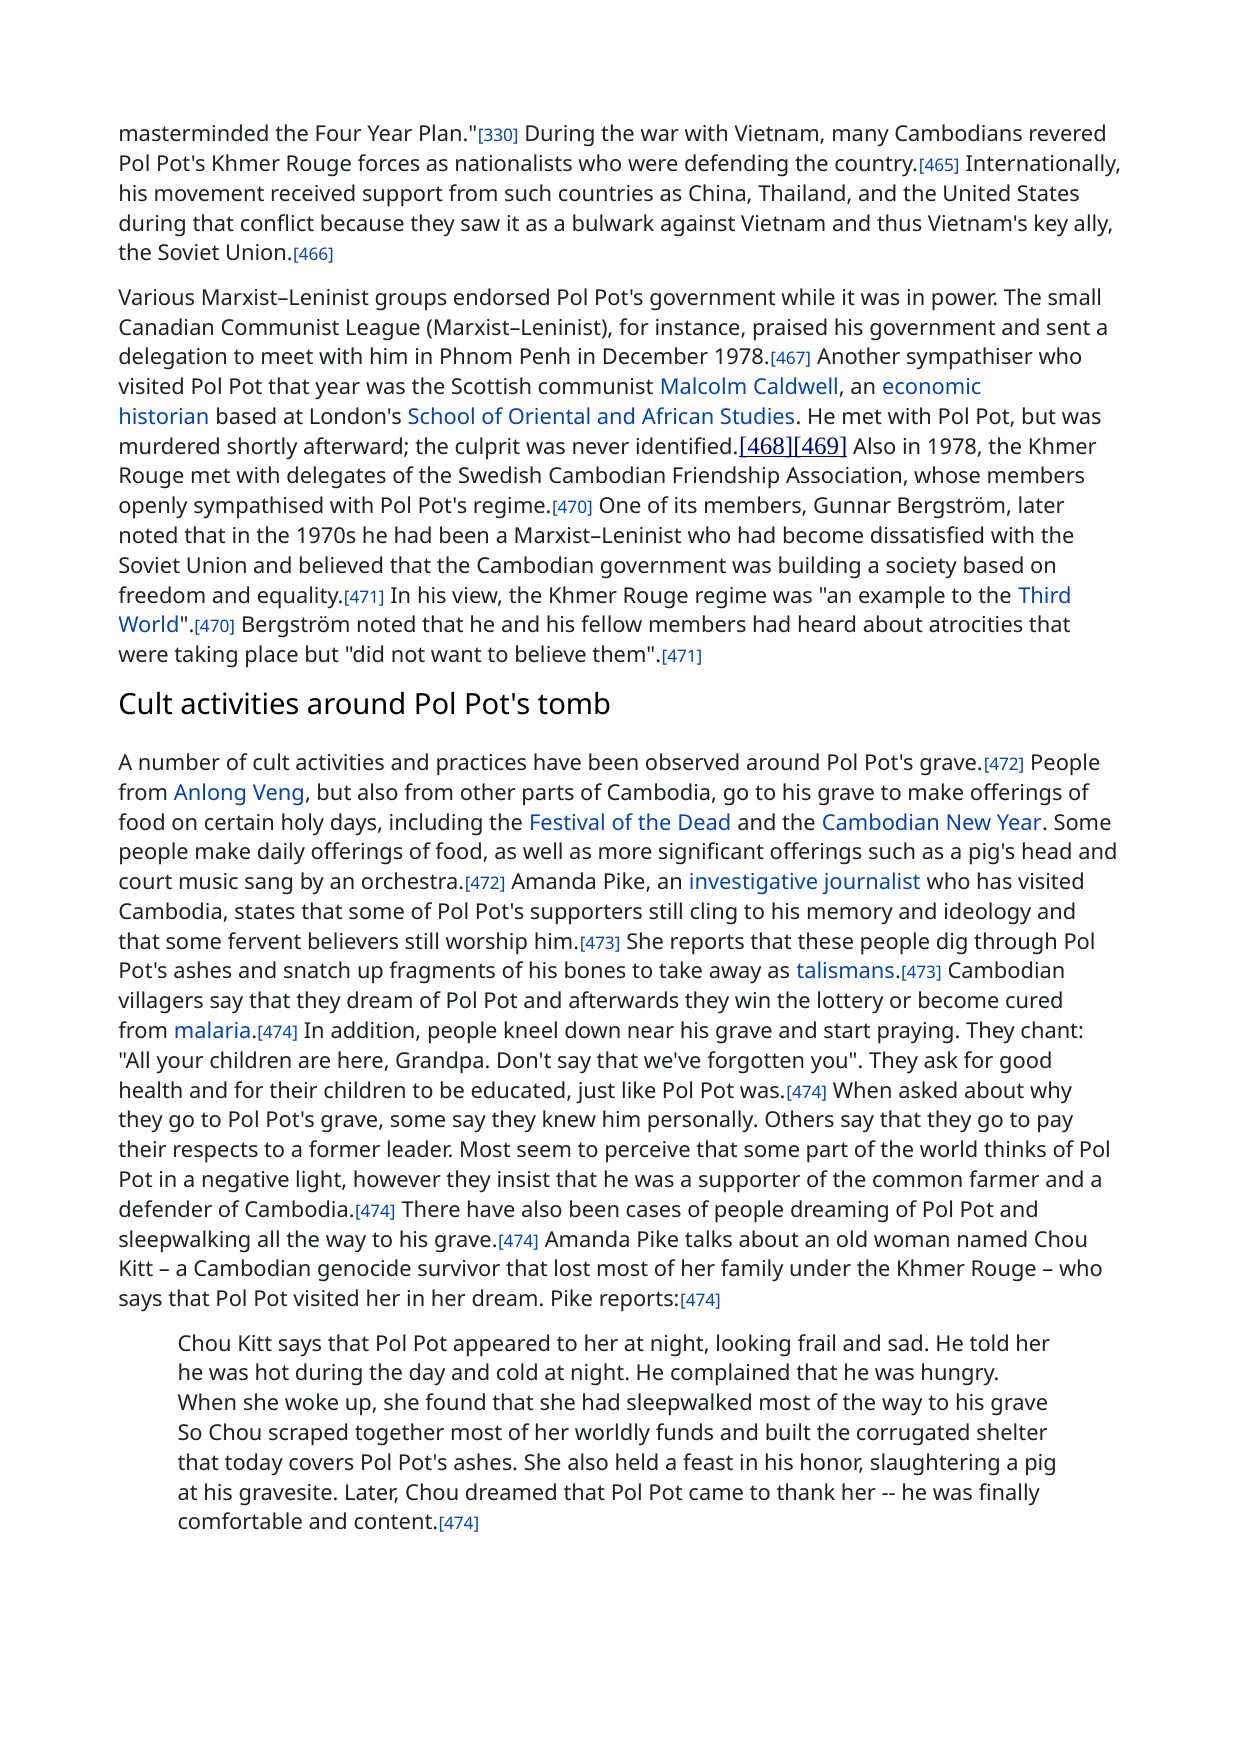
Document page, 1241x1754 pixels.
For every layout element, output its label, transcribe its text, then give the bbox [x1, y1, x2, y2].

text A number of cult activities and practices have been observed around Pol Pot's grave.[472] People from Anlong Veng, but also from other parts of Cambodia, go to his grave to make offerings of food on certain holy days, including the Festival of the Dead and the Cambodian New Year. Some people make daily offerings of food, as well as more significant offerings such as a pig's head and court music sang by an orchestra.[472] Amanda Pike, an investigative journalist who has visited Cambodia, states that some of Pol Pot's supporters still cling to his memory and ideology and that some fervent believers still worship him.[473] She reports that these people dig through Pol Pot's ashes and snatch up fragments of his bones to take away as talismans.[473] Cambodian villagers say that they dream of Pol Pot and afterwards they win the lottery or become cured from malaria.[474] In addition, people kneel down near his grave and start praying. They chant: "All your children are here, Grandpa. Don't say that we've forgotten you". They ask for good health and for their children to be educated, just like Pol Pot was.[474] When asked about why they go to Pol Pot's grave, some say they knew him personally. Others say that they go to pay their respects to a former leader. Most seem to perceive that some part of the world thinks of Pol Pot in a negative light, however they insist that he was a supporter of the common farmer and a defender of Cambodia.[474] There have also been cases of people dreaming of Pol Pot and sleepwalking all the way to his grave.[474] Amanda Pike talks about an old woman named Chou Kitt – a Cambodian genocide survivor that lost most of her family under the Khmer Rouge – who says that Pol Pot visited her in her dream. Pike reports:[474] [118, 747, 1122, 1313]
text Chou Kitt says that Pol Pot appeared to her at night, looking frail and sad. He told her he was hot during the day and cold at night. He complained that he was hungry. When she woke up, she found that she had sleepwalked most of the way to his grave So Chou scraped together most of her worldly funds and built the corrugated shelter that today covers Pol Pot's ashes. She also held a feast in his honor, slaughtering a pig at his gravesite. Later, Chou dreamed that Pol Pot came to thank her -- he was finally comfortable and content.[474] [177, 1328, 1063, 1536]
subtitle Cult activities around Pol Pot's tomb [118, 683, 1122, 723]
text Various Marxist–Leninist groups endorsed Pol Pot's government while it was in power. The small Canadian Communist League (Marxist–Leninist), for instance, praised his government and sent a delegation to meet with him in Phnom Penh in December 1978.[467] Another sympathiser who visited Pol Pot that year was the Scottish communist Malcolm Caldwell, an economic historian based at London's School of Oriental and African Studies. He met with Pol Pot, but was murdered shortly afterward; the culprit was never identified.[468][469] Also in 1978, the Khmer Rouge met with delegates of the Swedish Cambodian Friendship Association, whose members openly sympathised with Pol Pot's regime.[470] One of its members, Gunnar Bergström, later noted that in the 1970s he had been a Marxist–Leninist who had become dissatisfied with the Soviet Union and believed that the Cambodian government was building a society based on freedom and equality.[471] In his view, the Khmer Rouge regime was "an example to the Third World".[470] Bergström noted that he and his fellow members had heard about atrocities that were taking place but "did not want to believe them".[471] [118, 282, 1122, 669]
text masterminded the Four Year Plan."[330] During the war with Vietnam, many Cambodians revered Pol Pot's Khmer Rouge forces as nationalists who were defending the country.[465] Internationally, his movement received support from such countries as China, Thailand, and the United States during that conflict because they saw it as a bulwark against Vietnam and thus Vietnam's key ally, the Soviet Union.[466] [118, 118, 1122, 267]
